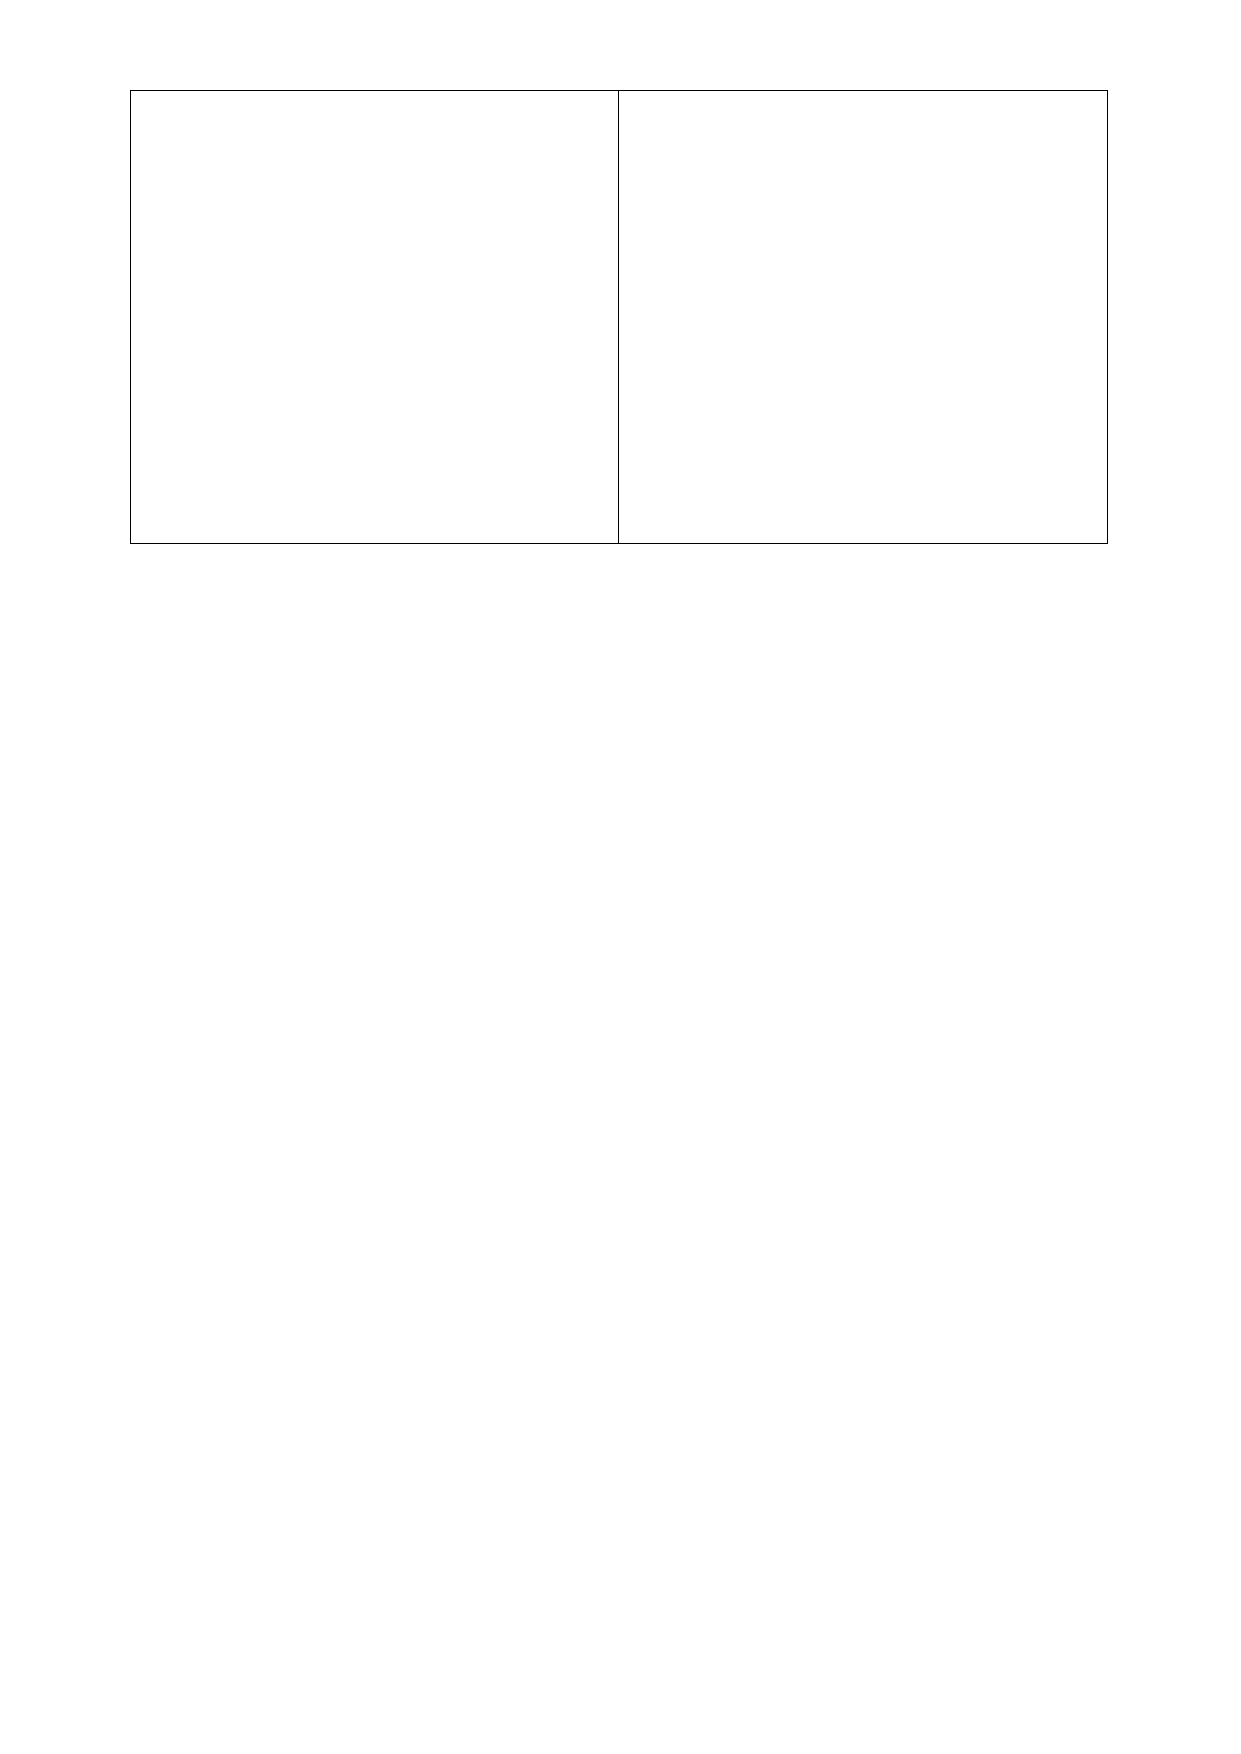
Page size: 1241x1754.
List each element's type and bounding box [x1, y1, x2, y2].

table_cell [131, 91, 618, 543]
table_cell [619, 91, 1107, 543]
